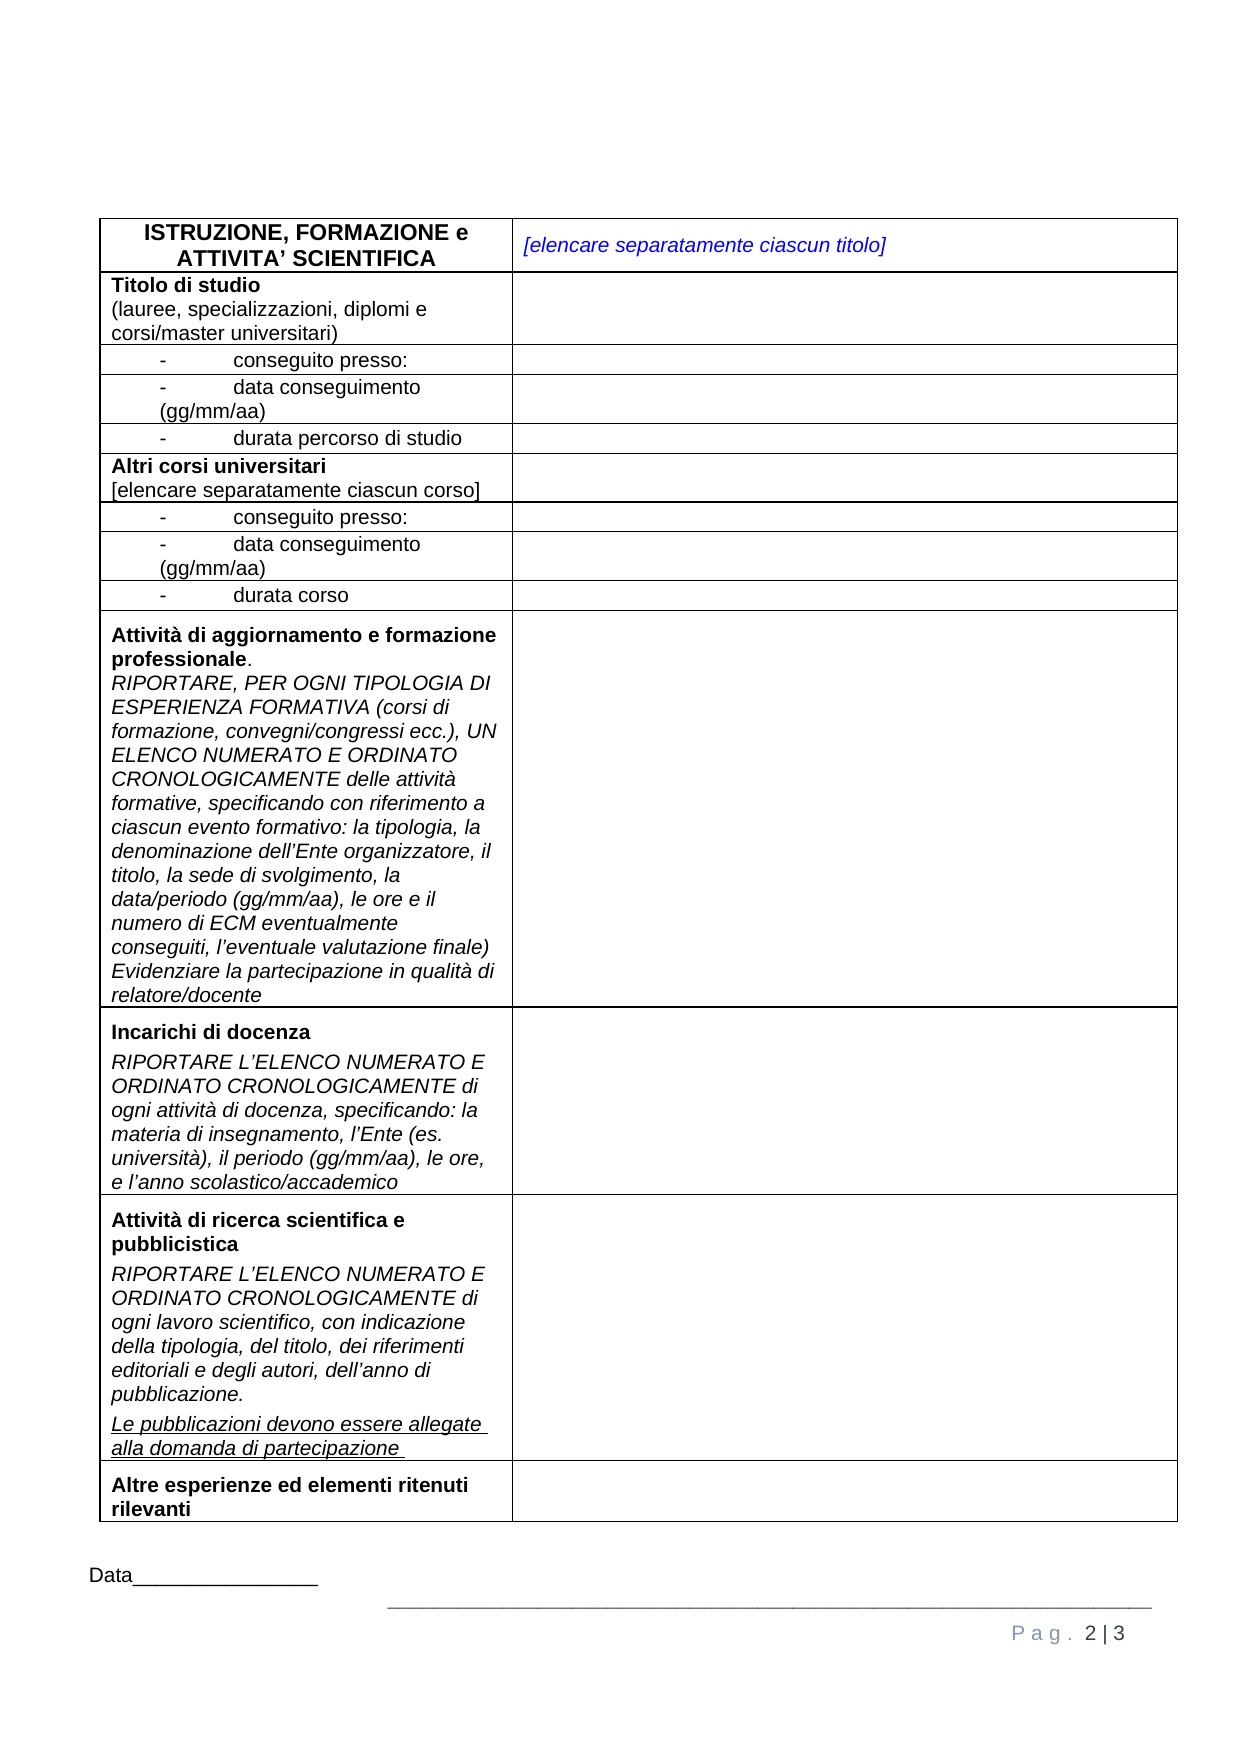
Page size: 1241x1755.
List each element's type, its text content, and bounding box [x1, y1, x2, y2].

table_cell [513, 581, 1177, 609]
table_header [elencare separatamente ciascun titolo] [513, 219, 1177, 271]
table_cell [513, 375, 1177, 423]
table_cell data conseguimento (gg/mm/aa) [101, 532, 512, 580]
table_cell Titolo di studio (lauree, specializzazioni, diplomi e corsi/master universitari) [101, 273, 512, 344]
table_cell [513, 1195, 1177, 1459]
table_cell durata corso [101, 581, 512, 609]
table_cell [513, 532, 1177, 580]
table_cell [513, 345, 1177, 374]
table_cell Altri corsi universitari [elencare separatamente ciascun corso] [101, 454, 512, 501]
table_cell [513, 273, 1177, 344]
table_cell data conseguimento (gg/mm/aa) [101, 375, 512, 423]
table_cell durata percorso di studio [101, 424, 512, 452]
table_cell [513, 503, 1177, 531]
subtitle __________________________________________________________________ [89, 1587, 1152, 1611]
subtitle Data________________ [89, 1563, 1152, 1587]
table_cell Attività di aggiornamento e formazione professionale. RIPORTARE, PER OGNI TIPOLOGIA DI ESPERIENZA FORMATIVA (corsi di formazione, convegni/congressi ecc.), UN ELENCO NUMERATO E ORDINATO CRONOLOGICAMENTE delle attività formative, specificando con riferimento a ciascun evento formativo: la tipologia, la denominazione dell’Ente organizzatore, il titolo, la sede di svolgimento, la data/periodo (gg/mm/aa), le ore e il numero di ECM eventualmente conseguiti, l’eventuale valutazione finale) Evidenziare la partecipazione in qualità di relatore/docente [101, 611, 512, 1006]
table_cell [513, 1008, 1177, 1194]
table_header ISTRUZIONE, FORMAZIONE e ATTIVITA’ SCIENTIFICA [101, 219, 512, 271]
table_cell [513, 454, 1177, 501]
table_cell Altre esperienze ed elementi ritenuti rilevanti [101, 1461, 512, 1521]
table_cell [513, 1461, 1177, 1521]
table_cell Incarichi di docenza RIPORTARE L’ELENCO NUMERATO E ORDINATO CRONOLOGICAMENTE di ogni attività di docenza, specificando: la materia di insegnamento, l’Ente (es. università), il periodo (gg/mm/aa), le ore, e l’anno scolastico/accademico [101, 1008, 512, 1194]
table_cell conseguito presso: [101, 345, 512, 374]
table_cell [513, 424, 1177, 452]
table_cell [513, 611, 1177, 1006]
table_cell Attività di ricerca scientifica e pubblicistica RIPORTARE L’ELENCO NUMERATO E ORDINATO CRONOLOGICAMENTE di ogni lavoro scientifico, con indicazione della tipologia, del titolo, dei riferimenti editoriali e degli autori, dell’anno di pubblicazione. Le pubblicazioni devono essere allegate alla domanda di partecipazione [101, 1195, 512, 1459]
table_cell conseguito presso: [101, 503, 512, 531]
